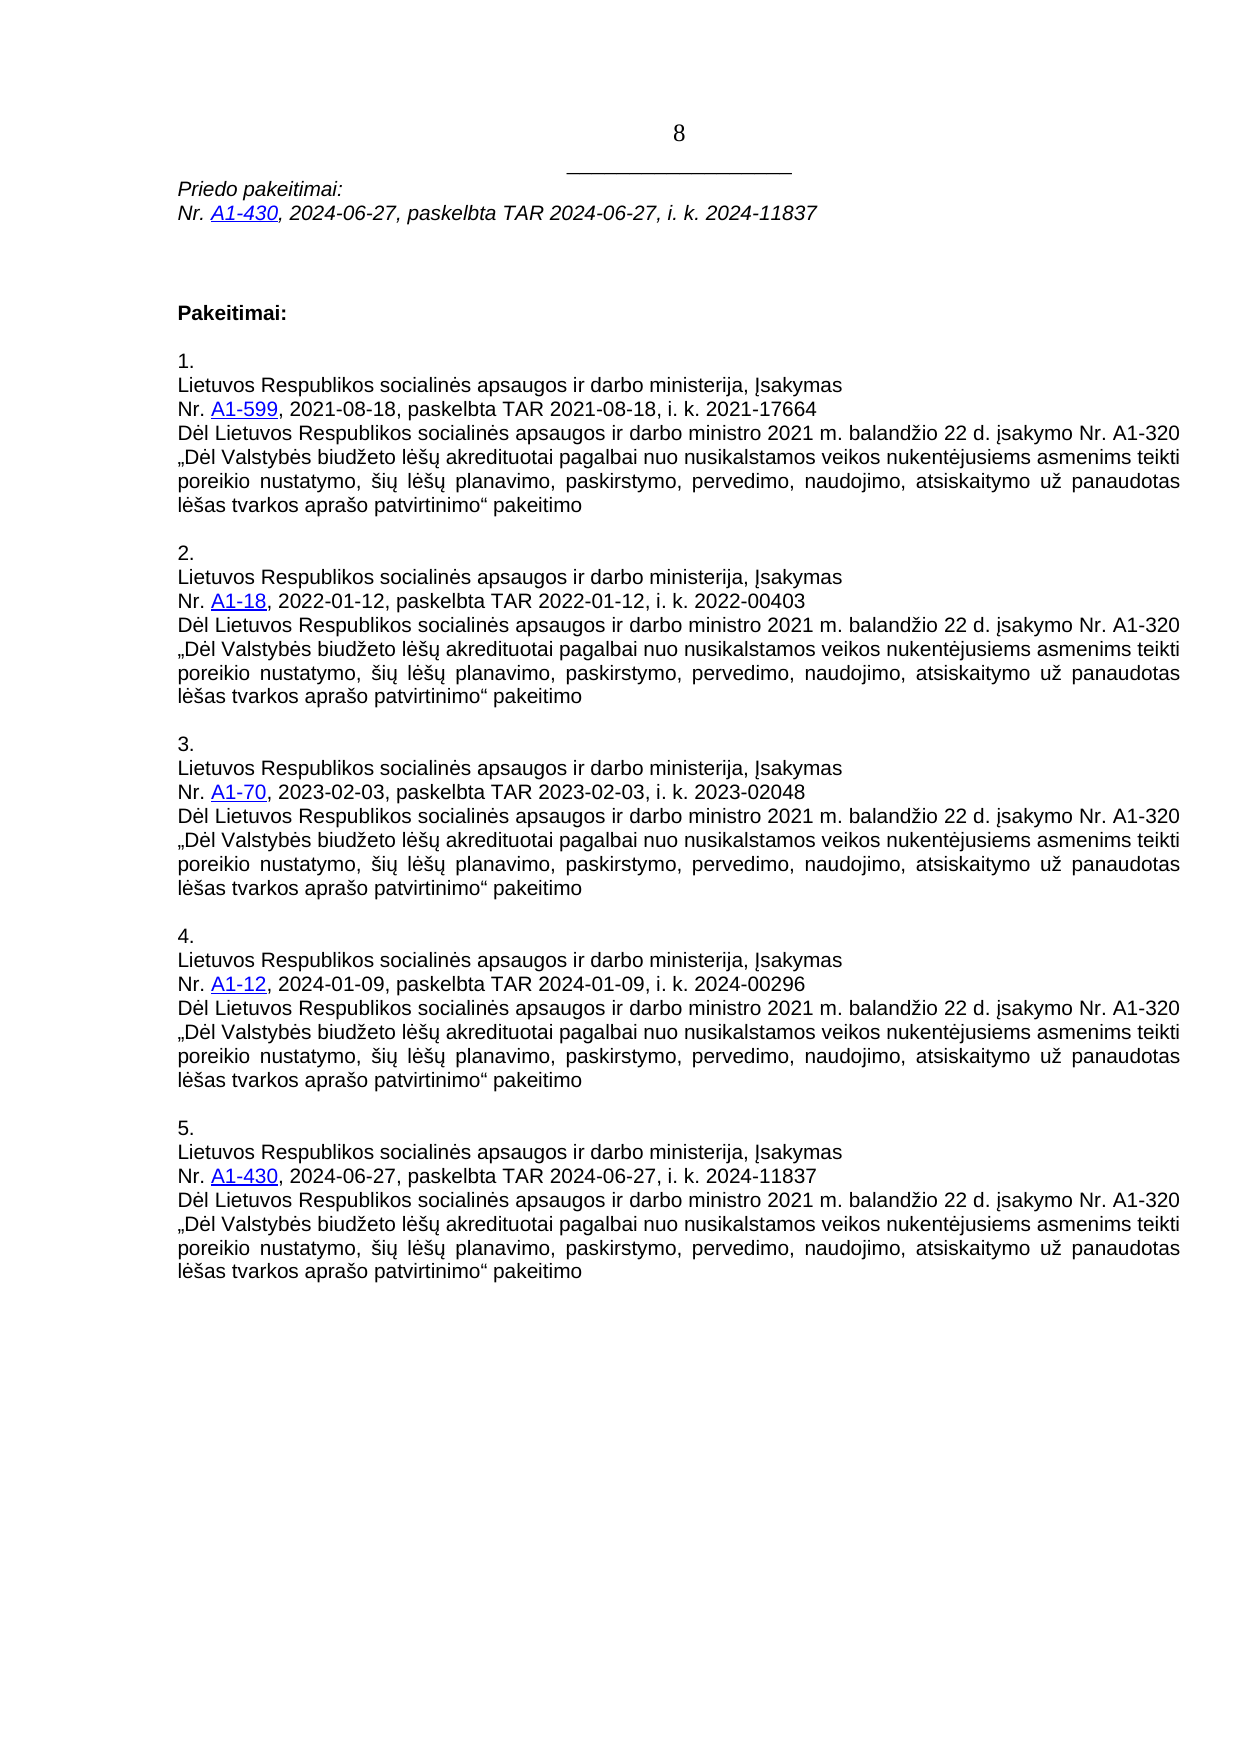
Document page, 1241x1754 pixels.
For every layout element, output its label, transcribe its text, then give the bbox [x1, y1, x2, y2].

text Nr. A1-18, 2022-01-12, paskelbta TAR 2022-01-12, i. k. 2022-00403 [177, 588, 1181, 612]
text Nr. A1-599, 2021-08-18, paskelbta TAR 2021-08-18, i. k. 2021-17664 [177, 397, 1181, 421]
text Nr. A1-12, 2024-01-09, paskelbta TAR 2024-01-09, i. k. 2024-00296 [177, 972, 1181, 996]
text Dėl Lietuvos Respublikos socialinės apsaugos ir darbo ministro 2021 m. balandžio 22 d. įsakymo Nr. A1-320 „Dėl Valstybės biudžeto lėšų akredituotai pagalbai nuo nusikalstamos veikos nukentėjusiems asmenims teikti poreikio nustatymo, šių lėšų planavimo, paskirstymo, pervedimo, naudojimo, atsiskaitymo už panaudotas lėšas tvarkos aprašo patvirtinimo“ pakeitimo [177, 421, 1181, 517]
text Lietuvos Respublikos socialinės apsaugos ir darbo ministerija, Įsakymas [177, 756, 1181, 780]
text Nr. A1-70, 2023-02-03, paskelbta TAR 2023-02-03, i. k. 2023-02048 [177, 780, 1181, 804]
text Priedo pakeitimai: [177, 176, 1181, 200]
text Pakeitimai: [177, 301, 1181, 325]
text Nr. A1-430, 2024-06-27, paskelbta TAR 2024-06-27, i. k. 2024-11837 [177, 200, 1181, 224]
text 2. [177, 541, 1181, 564]
text Nr. A1-430, 2024-06-27, paskelbta TAR 2024-06-27, i. k. 2024-11837 [177, 1163, 1181, 1187]
text Lietuvos Respublikos socialinės apsaugos ir darbo ministerija, Įsakymas [177, 373, 1181, 397]
text 3. [177, 732, 1181, 756]
text 5. [177, 1116, 1181, 1139]
text Dėl Lietuvos Respublikos socialinės apsaugos ir darbo ministro 2021 m. balandžio 22 d. įsakymo Nr. A1-320 „Dėl Valstybės biudžeto lėšų akredituotai pagalbai nuo nusikalstamos veikos nukentėjusiems asmenims teikti poreikio nustatymo, šių lėšų planavimo, paskirstymo, pervedimo, naudojimo, atsiskaitymo už panaudotas lėšas tvarkos aprašo patvirtinimo“ pakeitimo [177, 996, 1181, 1092]
text 4. [177, 924, 1181, 948]
text Dėl Lietuvos Respublikos socialinės apsaugos ir darbo ministro 2021 m. balandžio 22 d. įsakymo Nr. A1-320 „Dėl Valstybės biudžeto lėšų akredituotai pagalbai nuo nusikalstamos veikos nukentėjusiems asmenims teikti poreikio nustatymo, šių lėšų planavimo, paskirstymo, pervedimo, naudojimo, atsiskaitymo už panaudotas lėšas tvarkos aprašo patvirtinimo“ pakeitimo [177, 612, 1181, 708]
text Lietuvos Respublikos socialinės apsaugos ir darbo ministerija, Įsakymas [177, 948, 1181, 972]
text Dėl Lietuvos Respublikos socialinės apsaugos ir darbo ministro 2021 m. balandžio 22 d. įsakymo Nr. A1-320 „Dėl Valstybės biudžeto lėšų akredituotai pagalbai nuo nusikalstamos veikos nukentėjusiems asmenims teikti poreikio nustatymo, šių lėšų planavimo, paskirstymo, pervedimo, naudojimo, atsiskaitymo už panaudotas lėšas tvarkos aprašo patvirtinimo“ pakeitimo [177, 804, 1181, 900]
text Dėl Lietuvos Respublikos socialinės apsaugos ir darbo ministro 2021 m. balandžio 22 d. įsakymo Nr. A1-320 „Dėl Valstybės biudžeto lėšų akredituotai pagalbai nuo nusikalstamos veikos nukentėjusiems asmenims teikti poreikio nustatymo, šių lėšų planavimo, paskirstymo, pervedimo, naudojimo, atsiskaitymo už panaudotas lėšas tvarkos aprašo patvirtinimo“ pakeitimo [177, 1187, 1181, 1283]
text __________________ [177, 148, 1181, 176]
text 1. [177, 349, 1181, 373]
text Lietuvos Respublikos socialinės apsaugos ir darbo ministerija, Įsakymas [177, 1139, 1181, 1163]
text Lietuvos Respublikos socialinės apsaugos ir darbo ministerija, Įsakymas [177, 564, 1181, 588]
